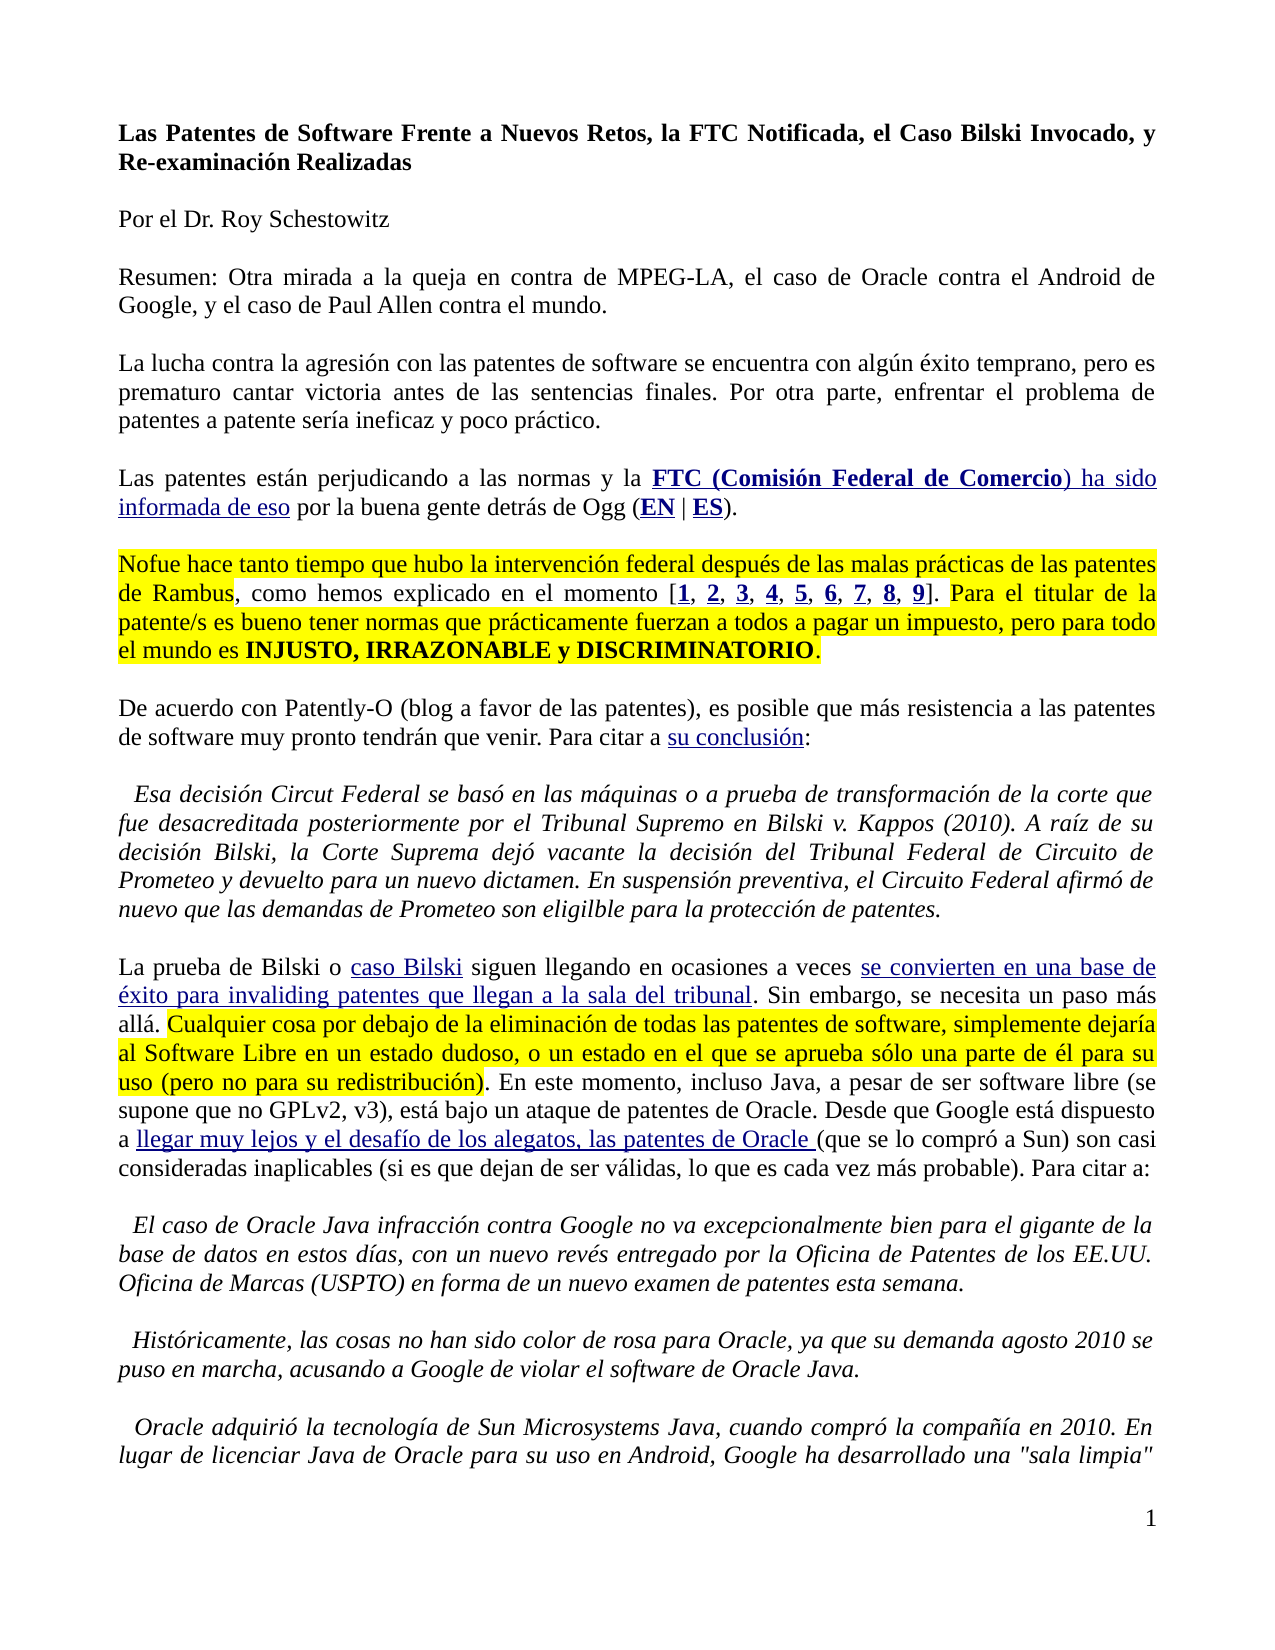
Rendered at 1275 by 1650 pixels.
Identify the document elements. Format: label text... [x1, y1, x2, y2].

text El caso de Oracle Java infracción contra Google no va excepcionalmente bien para el gigante de la base de datos en estos días, con un nuevo revés entregado por la Oficina de Patentes de los EE.UU. Oficina de Marcas (USPTO) en forma de un nuevo examen de patentes esta semana. [118, 1211, 1157, 1297]
text De acuerdo con Patently-O (blog a favor de las patentes), es posible que más resistencia a las patentes de software muy pronto tendrán que venir. Para citar a su conclusión: [118, 693, 1157, 751]
text Esa decisión Circut Federal se basó en las máquinas o a prueba de transformación de la corte que fue desacreditada posteriormente por el Tribunal Supremo en Bilski v. Kappos (2010). A raíz de su decisión Bilski, la Corte Suprema dejó vacante la decisión del Tribunal Federal de Circuito de Prometeo y devuelto para un nuevo dictamen. En suspensión preventiva, el Circuito Federal afirmó de nuevo que las demandas de Prometeo son eligilble para la protección de patentes. [118, 779, 1157, 923]
text Nofue hace tanto tiempo que hubo la intervención federal después de las malas prácticas de las patentes de Rambus, como hemos explicado en el momento [1, 2, 3, 4, 5, 6, 7, 8, 9]. Para el titular de la patente/s es bueno tener normas que prácticamente fuerzan a todos a pagar un impuesto, pero para todo el mundo es INJUSTO, IRRAZONABLE y DISCRIMINATORIO. [118, 549, 1157, 664]
text Oracle adquirió la tecnología de Sun Microsystems Java, cuando compró la compañía en 2010. En lugar de licenciar Java de Oracle para su uso en Android, Google ha desarrollado una "sala limpia" [118, 1412, 1157, 1469]
text Las Patentes de Software Frente a Nuevos Retos, la FTC Notificada, el Caso Bilski Invocado, y Re-examinación Realizadas [118, 118, 1157, 176]
text Por el Dr. Roy Schestowitz [118, 204, 1157, 233]
text Resumen: Otra mirada a la queja en contra de MPEG-LA, el caso de Oracle contra el Android de Google, y el caso de Paul Allen contra el mundo. [118, 262, 1157, 319]
text La prueba de Bilski o caso Bilski siguen llegando en ocasiones a veces se convierten en una base de éxito para invaliding patentes que llegan a la sala del tribunal. Sin embargo, se necesita un paso más allá. Cualquier cosa por debajo de la eliminación de todas las patentes de software, simplemente dejaría al Software Libre en un estado dudoso, o un estado en el que se aprueba sólo una parte de él para su uso (pero no para su redistribución). En este momento, incluso Java, a pesar de ser software libre (se supone que no GPLv2, v3), está bajo un ataque de patentes de Oracle. Desde que Google está dispuesto a llegar muy lejos y el desafío de los alegatos, las patentes de Oracle (que se lo compró a Sun) son casi consideradas inaplicables (si es que dejan de ser válidas, lo que es cada vez más probable). Para citar a: [118, 952, 1157, 1182]
text Históricamente, las cosas no han sido color de rosa para Oracle, ya que su demanda agosto 2010 se puso en marcha, acusando a Google de violar el software de Oracle Java. [118, 1326, 1157, 1383]
text La lucha contra la agresión con las patentes de software se encuentra con algún éxito temprano, pero es prematuro cantar victoria antes de las sentencias finales. Por otra parte, enfrentar el problema de patentes a patente sería ineficaz y poco práctico. [118, 348, 1157, 434]
text Las patentes están perjudicando a las normas y la FTC (Comisión Federal de Comercio) ha sido informada de eso por la buena gente detrás de Ogg (EN | ES). [118, 463, 1157, 521]
